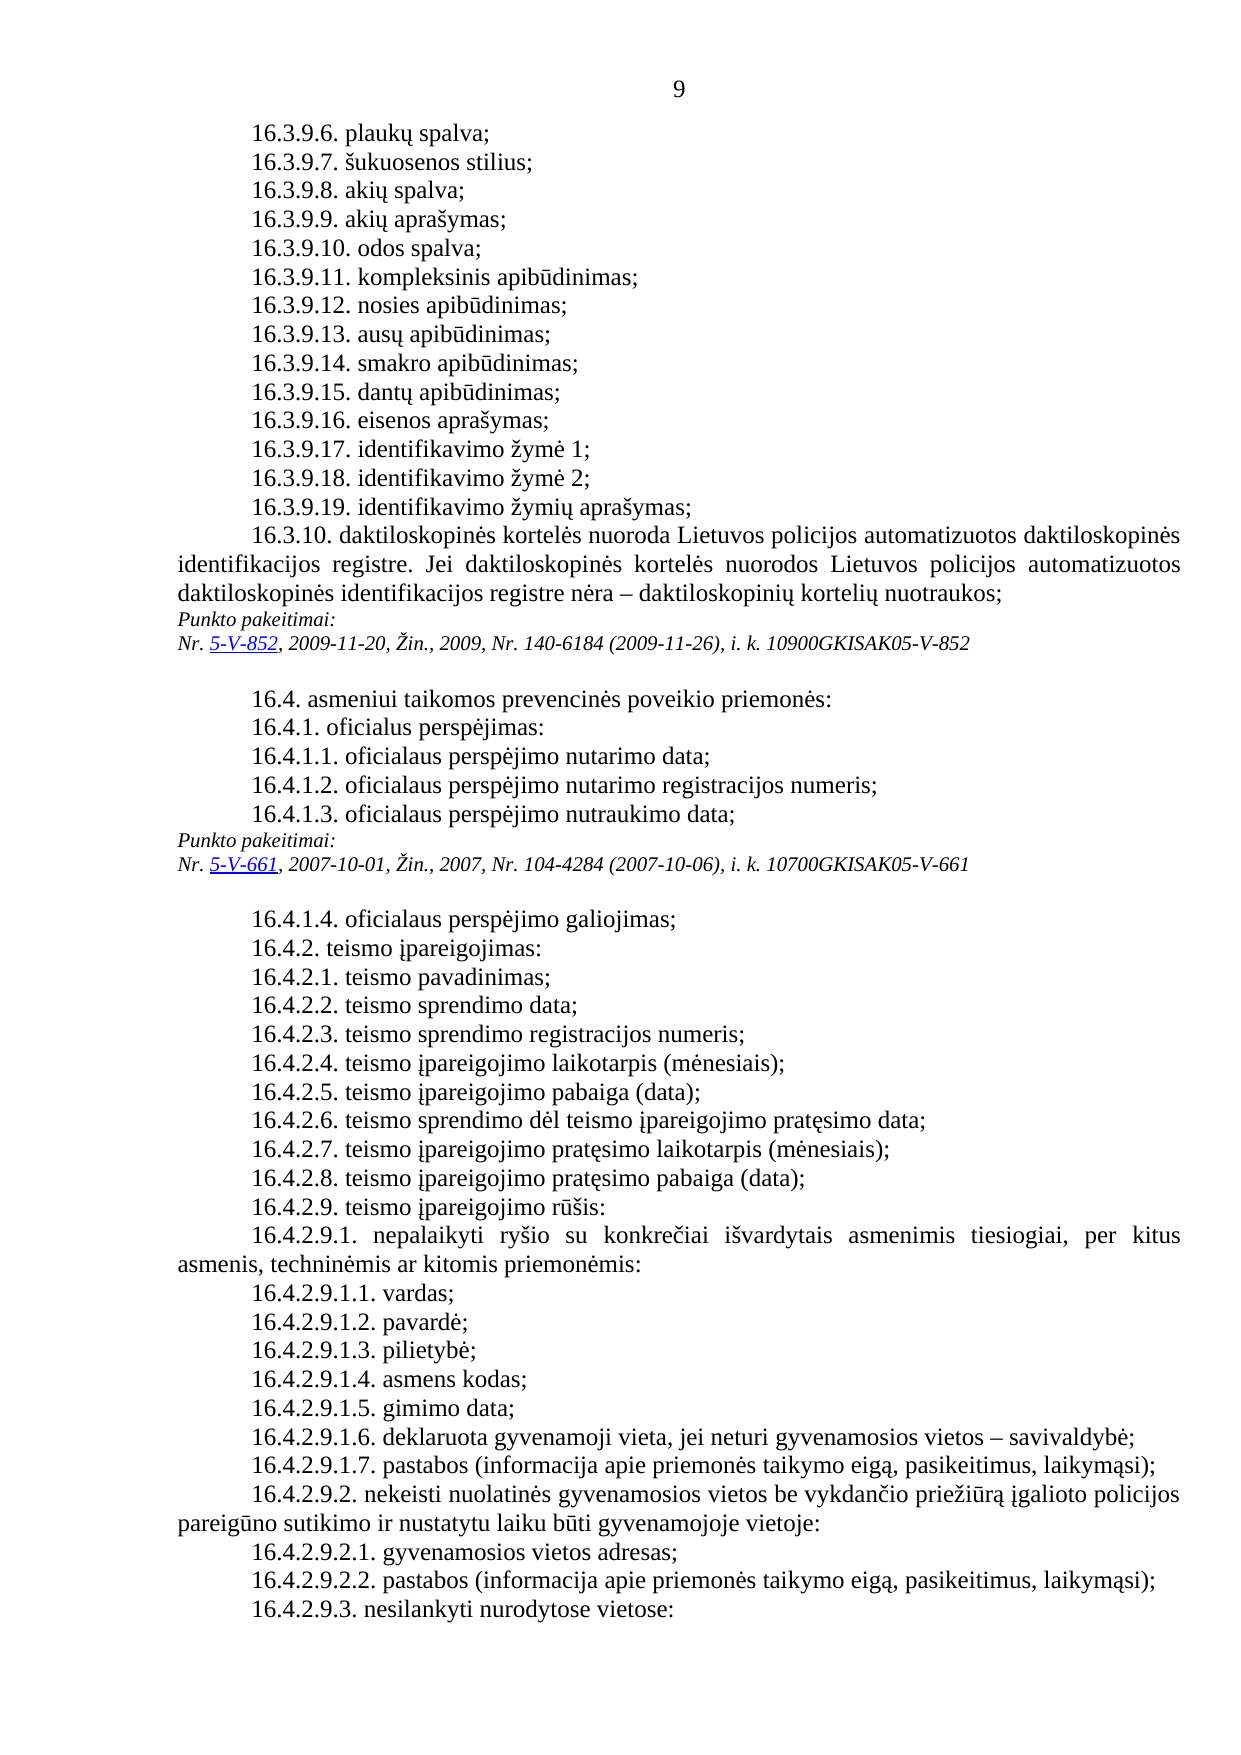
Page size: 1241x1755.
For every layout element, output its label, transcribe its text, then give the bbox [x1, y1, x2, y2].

text 16.4.1.3. oficialaus perspėjimo nutraukimo data; [177, 799, 1181, 827]
text 16.3.9.16. eisenos aprašymas; [177, 406, 1181, 434]
text 16.3.9.17. identifikavimo žymė 1; [177, 434, 1181, 463]
text Nr. 5-V-661, 2007-10-01, Žin., 2007, Nr. 104-4284 (2007-10-06), i. k. 10700GKISAK05-V-661 [177, 852, 1181, 876]
text 16.4.2.9.1.4. asmens kodas; [177, 1364, 1181, 1393]
text 16.4.1.1. oficialaus perspėjimo nutarimo data; [177, 741, 1181, 770]
text 16.4.2.4. teismo įpareigojimo laikotarpis (mėnesiais); [177, 1048, 1181, 1077]
text Nr. 5-V-852, 2009-11-20, Žin., 2009, Nr. 140-6184 (2009-11-26), i. k. 10900GKISAK05-V-852 [177, 631, 1181, 655]
text 16.4.2.9.2.2. pastabos (informacija apie priemonės taikymo eigą, pasikeitimus, laikymąsi); [177, 1566, 1181, 1594]
text 16.3.9.19. identifikavimo žymių aprašymas; [177, 492, 1181, 521]
text 16.4.2.5. teismo įpareigojimo pabaiga (data); [177, 1077, 1181, 1106]
text 16.4.2.9.1.6. deklaruota gyvenamoji vieta, jei neturi gyvenamosios vietos – savivaldybė; [177, 1422, 1181, 1451]
text 16.4.2.9.1. nepalaikyti ryšio su konkrečiai išvardytais asmenimis tiesiogiai, per kitus asmenis, techninėmis ar kitomis priemonėmis: [177, 1221, 1181, 1278]
text 16.3.9.15. dantų apibūdinimas; [177, 377, 1181, 406]
text 16.4.2.9.1.2. pavardė; [177, 1307, 1181, 1336]
text Punkto pakeitimai: [177, 827, 1181, 852]
text 16.3.10. daktiloskopinės kortelės nuoroda Lietuvos policijos automatizuotos daktiloskopinės identifikacijos registre. Jei daktiloskopinės kortelės nuorodos Lietuvos policijos automatizuotos daktiloskopinės identifikacijos registre nėra – daktiloskopinių kortelių nuotraukos; [177, 521, 1181, 607]
text 16.3.9.14. smakro apibūdinimas; [177, 348, 1181, 377]
text 16.4.2.2. teismo sprendimo data; [177, 991, 1181, 1019]
text 16.4. asmeniui taikomos prevencinės poveikio priemonės: [177, 684, 1181, 712]
text 16.3.9.18. identifikavimo žymė 2; [177, 463, 1181, 492]
text 16.3.9.6. plaukų spalva; [177, 118, 1181, 147]
text 16.4.2.9.1.1. vardas; [177, 1278, 1181, 1307]
text 16.4.1.4. oficialaus perspėjimo galiojimas; [177, 904, 1181, 933]
text 16.3.9.13. ausų apibūdinimas; [177, 319, 1181, 348]
text 16.4.2.9.2. nekeisti nuolatinės gyvenamosios vietos be vykdančio priežiūrą įgalioto policijos pareigūno sutikimo ir nustatytu laiku būti gyvenamojoje vietoje: [177, 1479, 1181, 1537]
text 16.4.2. teismo įpareigojimas: [177, 933, 1181, 962]
text 16.3.9.10. odos spalva; [177, 233, 1181, 262]
text 16.4.2.9. teismo įpareigojimo rūšis: [177, 1192, 1181, 1221]
text 16.4.2.8. teismo įpareigojimo pratęsimo pabaiga (data); [177, 1163, 1181, 1192]
text 16.4.2.1. teismo pavadinimas; [177, 962, 1181, 991]
text 16.4.2.9.1.5. gimimo data; [177, 1393, 1181, 1422]
text 16.3.9.7. šukuosenos stilius; [177, 147, 1181, 176]
text 16.4.2.6. teismo sprendimo dėl teismo įpareigojimo pratęsimo data; [177, 1106, 1181, 1134]
text 16.4.2.9.1.7. pastabos (informacija apie priemonės taikymo eigą, pasikeitimus, laikymąsi); [177, 1451, 1181, 1479]
text 16.4.1. oficialus perspėjimas: [177, 712, 1181, 741]
text 16.3.9.11. kompleksinis apibūdinimas; [177, 262, 1181, 291]
text 16.4.1.2. oficialaus perspėjimo nutarimo registracijos numeris; [177, 770, 1181, 799]
text 16.3.9.12. nosies apibūdinimas; [177, 291, 1181, 319]
text 16.4.2.9.3. nesilankyti nurodytose vietose: [177, 1594, 1181, 1623]
text 16.3.9.9. akių aprašymas; [177, 204, 1181, 233]
text 16.3.9.8. akių spalva; [177, 176, 1181, 204]
text Punkto pakeitimai: [177, 607, 1181, 631]
text 16.4.2.3. teismo sprendimo registracijos numeris; [177, 1019, 1181, 1048]
text 16.4.2.7. teismo įpareigojimo pratęsimo laikotarpis (mėnesiais); [177, 1134, 1181, 1163]
text 16.4.2.9.2.1. gyvenamosios vietos adresas; [177, 1537, 1181, 1566]
text 16.4.2.9.1.3. pilietybė; [177, 1336, 1181, 1364]
